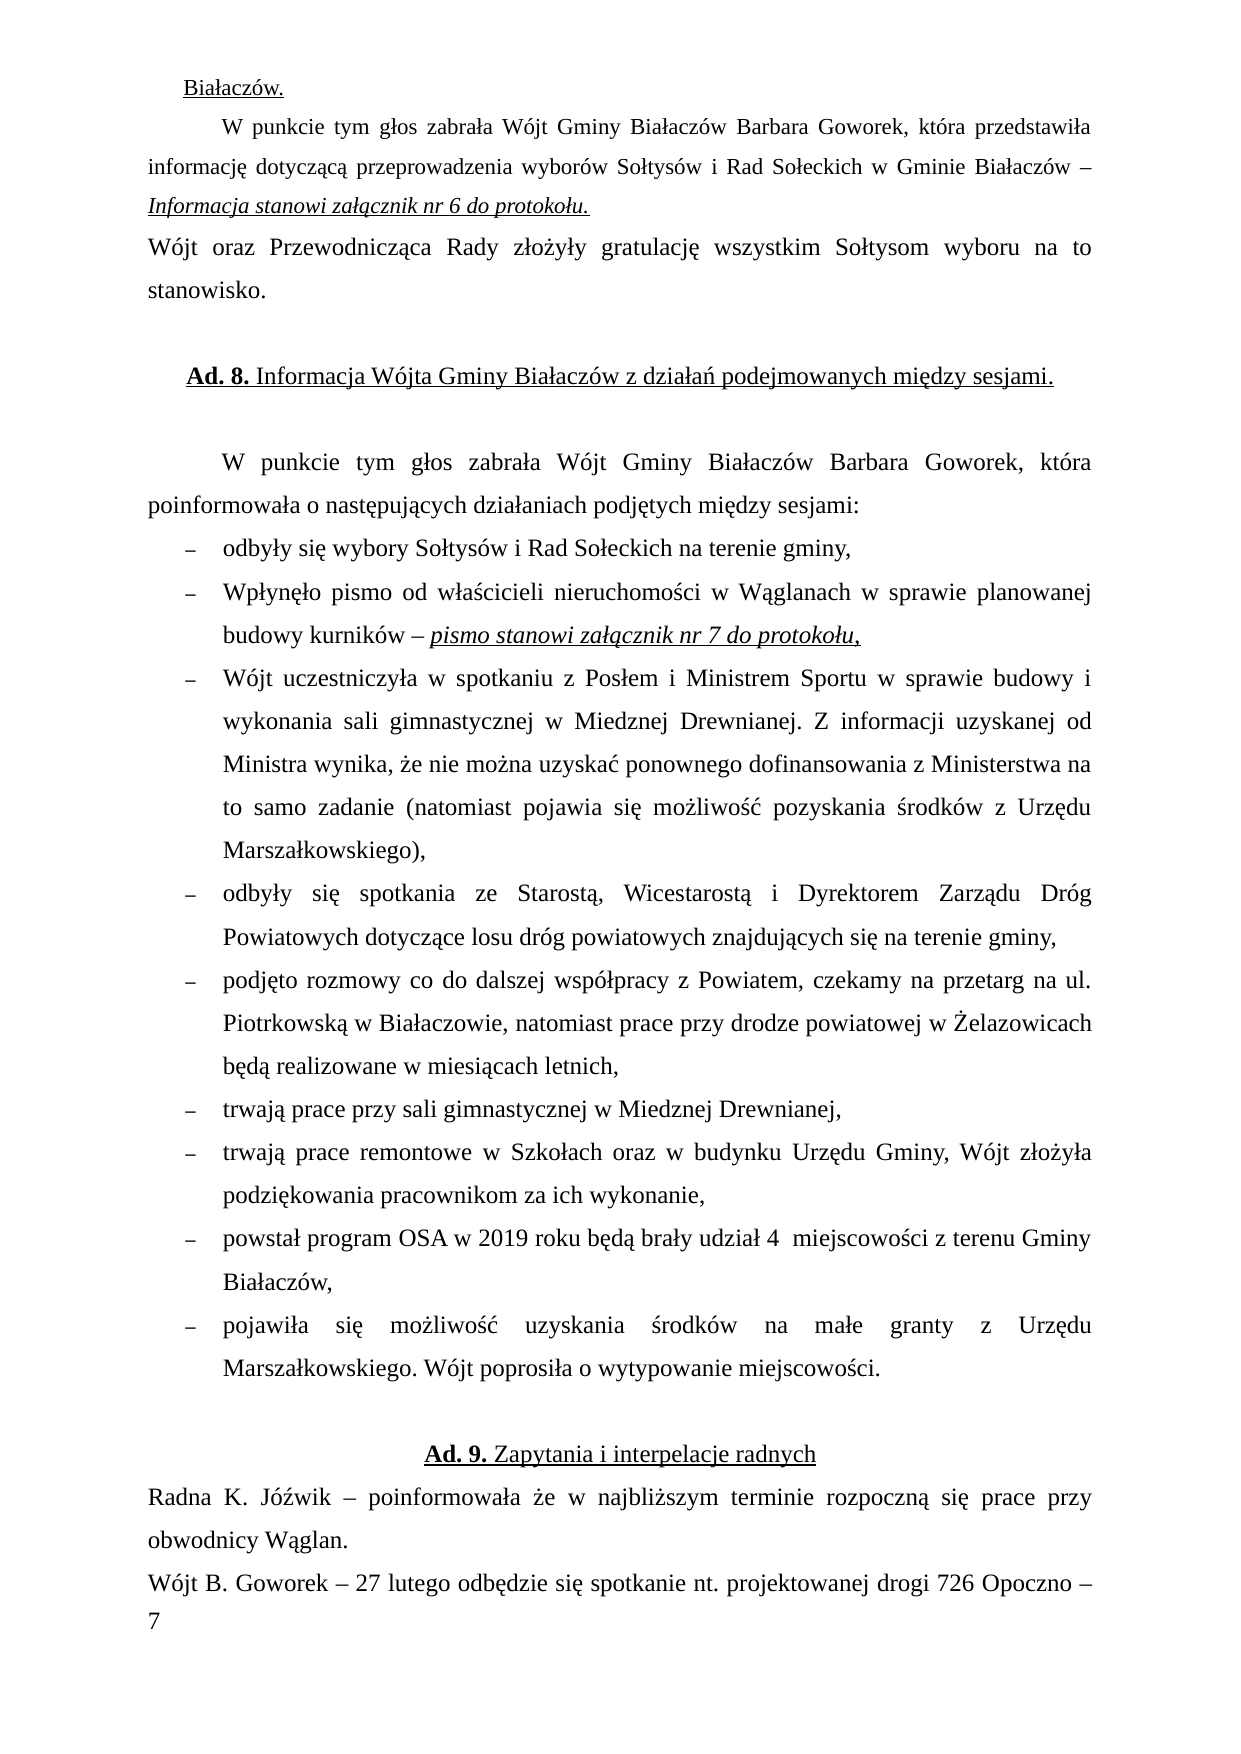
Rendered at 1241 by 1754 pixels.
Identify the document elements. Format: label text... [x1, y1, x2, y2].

text Radna K. Jóźwik – poinformowała że w najbliższym terminie rozpoczną się prace przy obwodnicy Wąglan. [148, 1482, 1093, 1554]
list podjęto rozmowy co do dalszej współpracy z Powiatem, czekamy na przetarg na ul. Piotrkowską w Białaczowie, natomiast prace przy drodze powiatowej w Żelazowicach będą realizowane w miesiącach letnich, [185, 965, 1093, 1080]
text Ad. 9. Zapytania i interpelacje radnych [148, 1439, 1093, 1468]
text Wójt B. Goworek – 27 lutego odbędzie się spotkanie nt. projektowanej drogi 726 Opoczno – [148, 1568, 1093, 1597]
list Wpłynęło pismo od właścicieli nieruchomości w Wąglanach w sprawie planowanej budowy kurników – pismo stanowi załącznik nr 7 do protokołu, [185, 577, 1093, 648]
list odbyły się wybory Sołtysów i Rad Sołeckich na terenie gminy, [185, 533, 1093, 562]
list pojawiła się możliwość uzyskania środków na małe granty z Urzędu Marszałkowskiego. Wójt poprosiła o wytypowanie miejscowości. [185, 1310, 1093, 1382]
list trwają prace remontowe w Szkołach oraz w budynku Urzędu Gminy, Wójt złożyła podziękowania pracownikom za ich wykonanie, [185, 1137, 1093, 1209]
list powstał program OSA w 2019 roku będą brały udział 4 miejscowości z terenu Gminy Białaczów, [185, 1223, 1093, 1295]
list odbyły się spotkania ze Starostą, Wicestarostą i Dyrektorem Zarządu Dróg Powiatowych dotyczące losu dróg powiatowych znajdujących się na terenie gminy, [185, 878, 1093, 950]
list trwają prace przy sali gimnastycznej w Miedznej Drewnianej, [185, 1094, 1093, 1123]
text Białaczów. [148, 74, 1093, 100]
list Wójt uczestniczyła w spotkaniu z Posłem i Ministrem Sportu w sprawie budowy i wykonania sali gimnastycznej w Miedznej Drewnianej. Z informacji uzyskanej od Ministra wynika, że nie można uzyskać ponownego dofinansowania z Ministerstwa na to samo zadanie (natomiast pojawia się możliwość pozyskania środków z Urzędu Marszałkowskiego), [185, 663, 1093, 864]
text Ad. 8. Informacja Wójta Gminy Białaczów z działań podejmowanych między sesjami. [148, 361, 1093, 390]
text W punkcie tym głos zabrała Wójt Gminy Białaczów Barbara Goworek, która poinformowała o następujących działaniach podjętych między sesjami: [148, 447, 1093, 519]
text W punkcie tym głos zabrała Wójt Gminy Białaczów Barbara Goworek, która przedstawiła informację dotyczącą przeprowadzenia wyborów Sołtysów i Rad Sołeckich w Gminie Białaczów – Informacja stanowi załącznik nr 6 do protokołu. [148, 113, 1093, 218]
text Wójt oraz Przewodnicząca Rady złożyły gratulację wszystkim Sołtysom wyboru na to stanowisko. [148, 232, 1093, 303]
